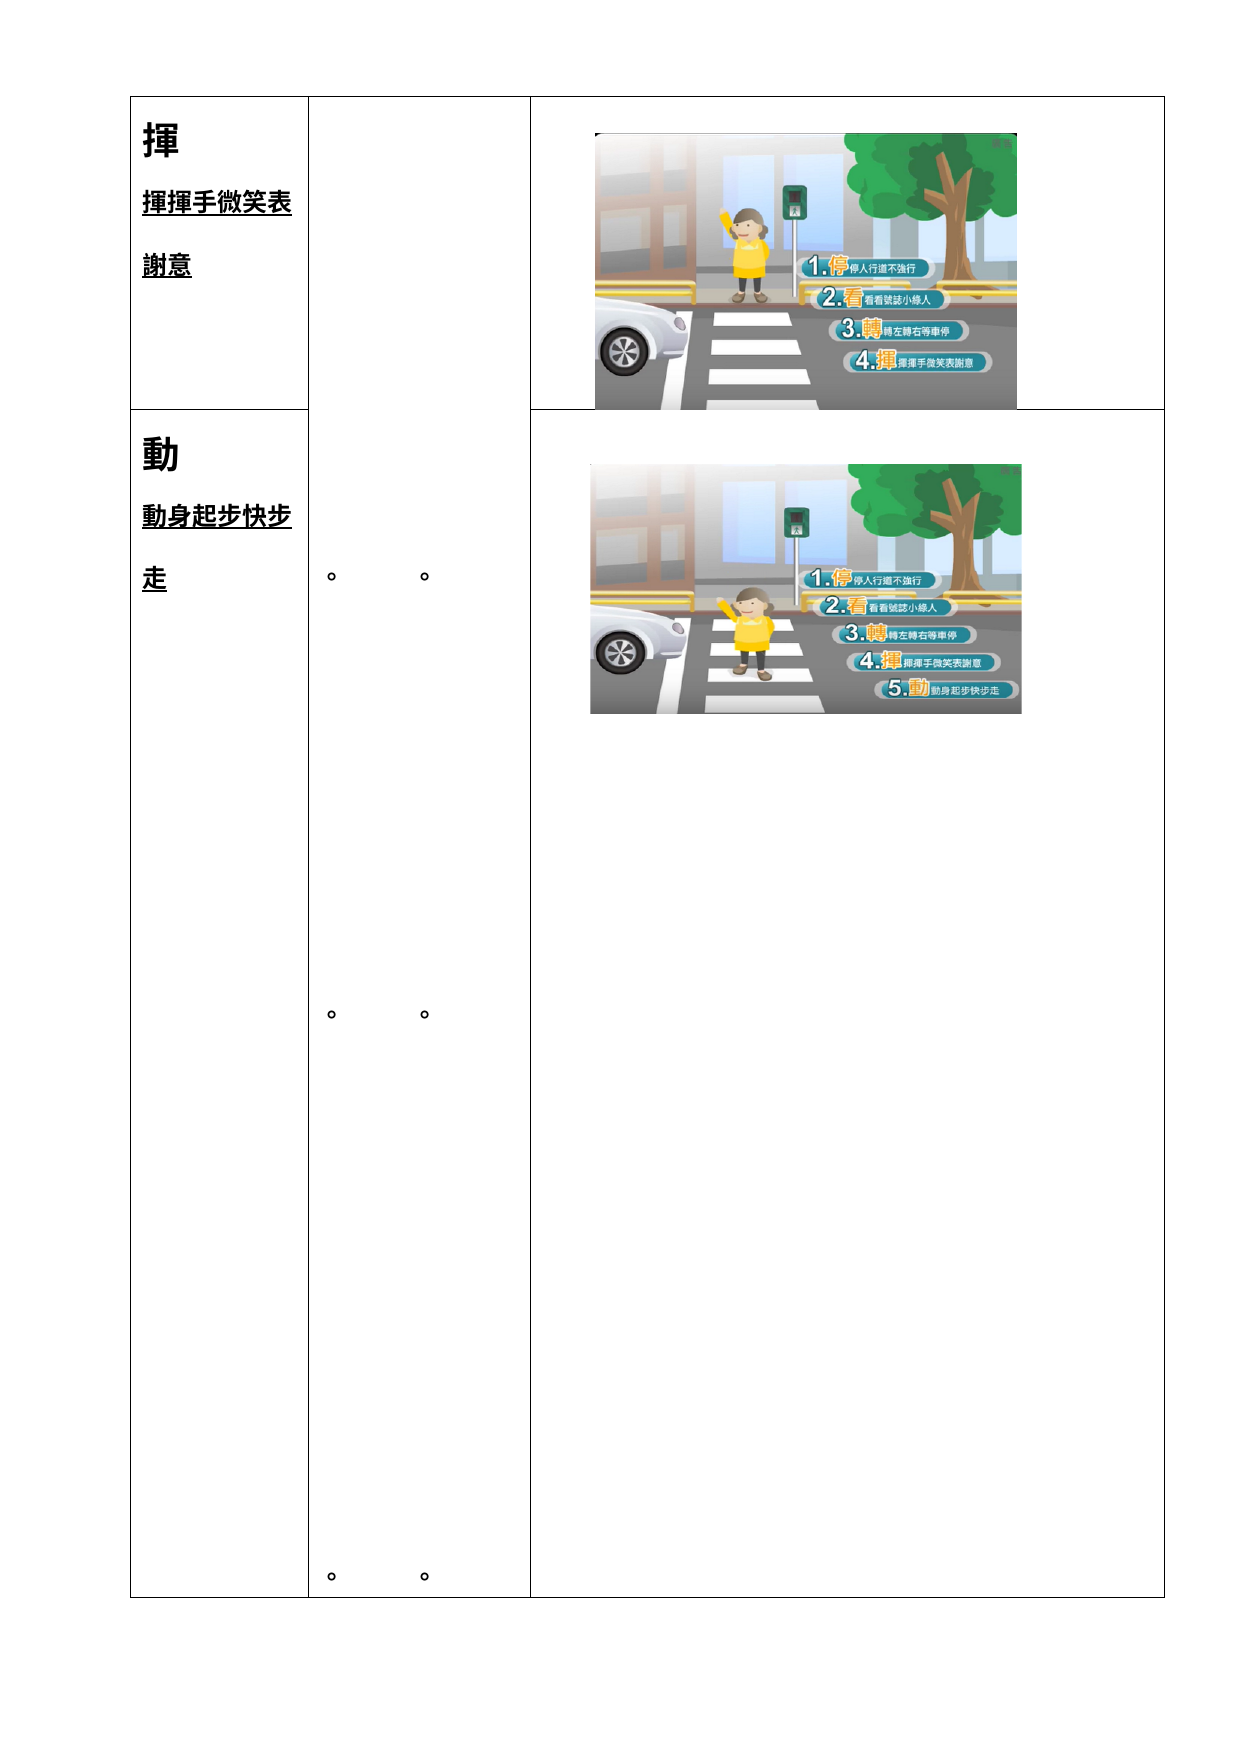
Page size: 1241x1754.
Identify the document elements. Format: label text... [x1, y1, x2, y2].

table_cell [531, 410, 1164, 1597]
table_header 。 。 。 。 。 。 。 。 。 。 [309, 97, 530, 1597]
table_cell 動 動身起步快步走 [131, 410, 308, 1597]
table_cell 揮 揮揮手微笑表謝意 [131, 97, 308, 409]
table_cell [531, 97, 1164, 409]
